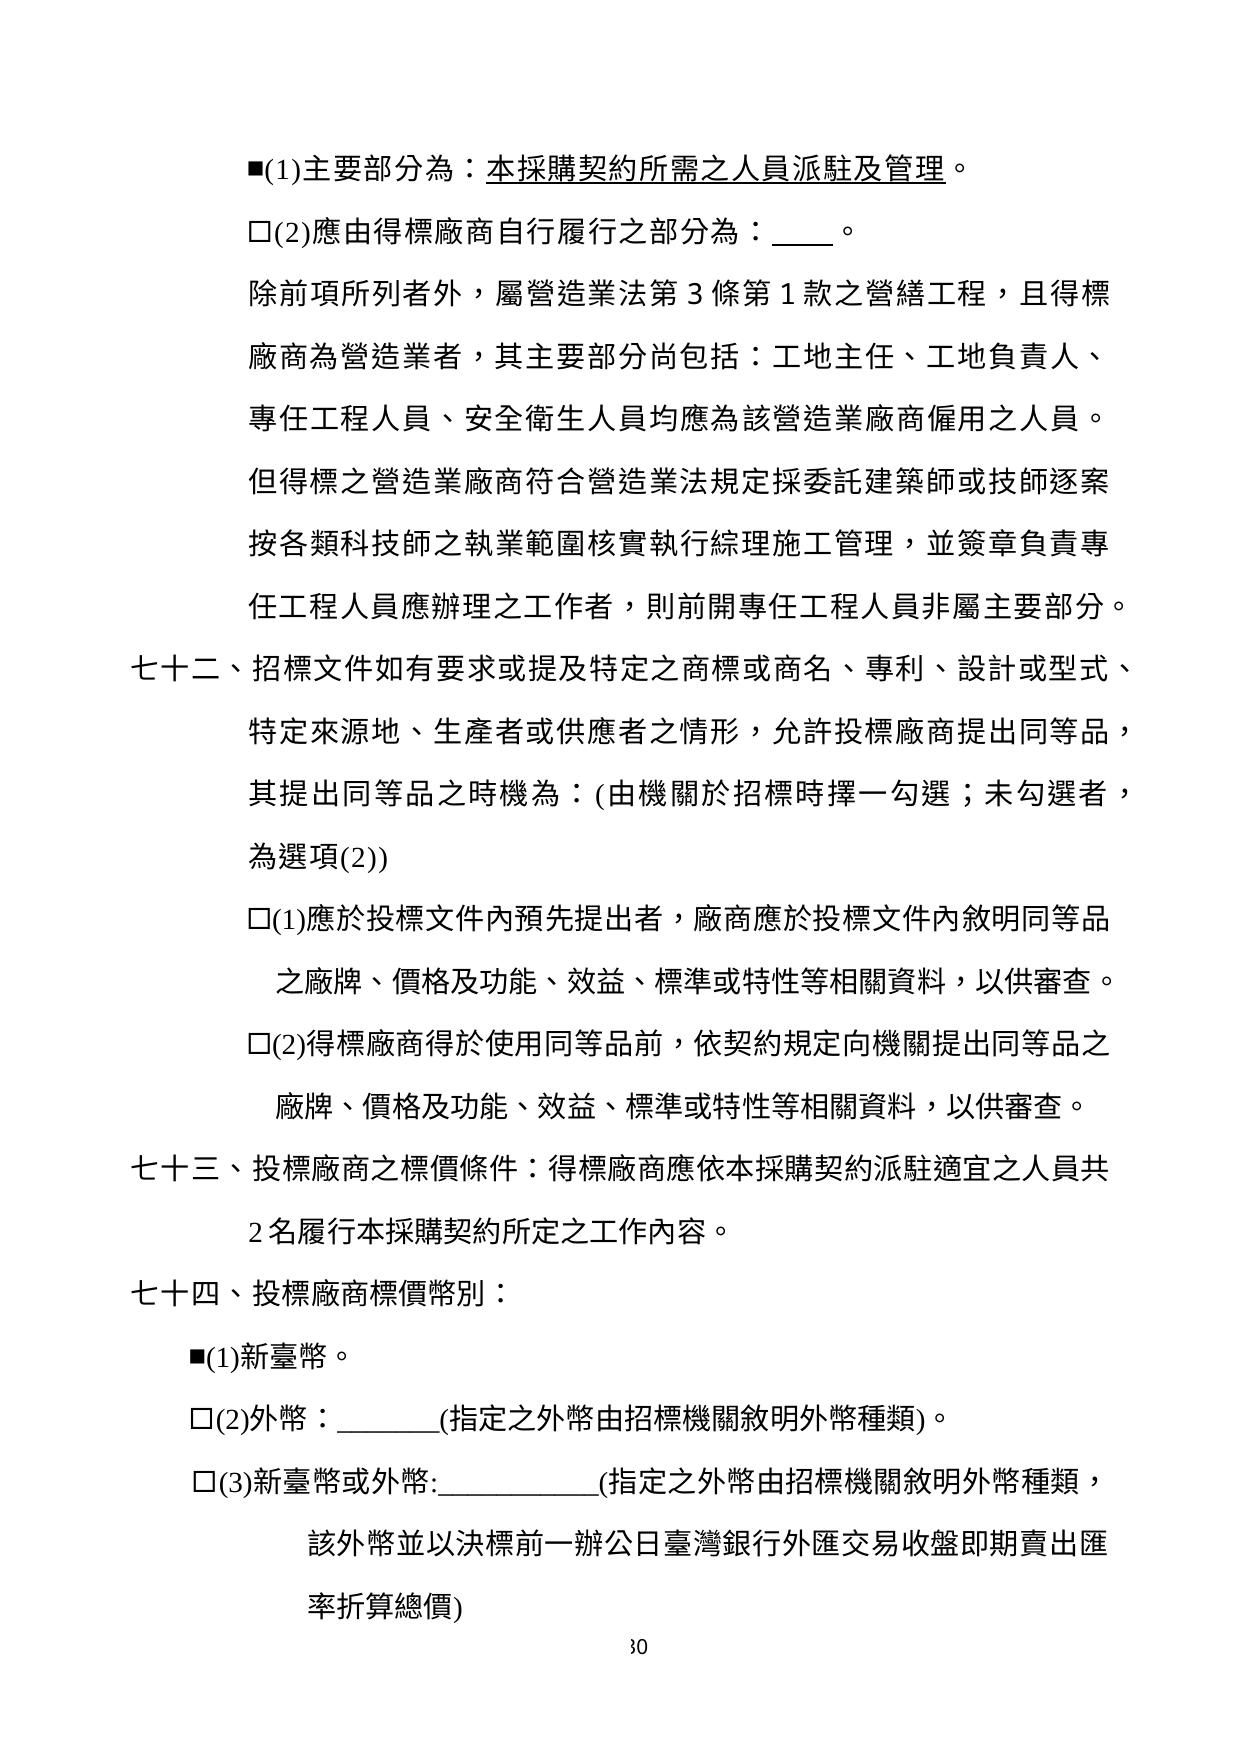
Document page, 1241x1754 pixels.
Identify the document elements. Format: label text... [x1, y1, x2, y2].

list 招標文件如有要求或提及特定之商標或商名、專利、設計或型式、特定來源地、生產者或供應者之情形，允許投標廠商提出同等品，其提出同等品之時機為：(由機關於招標時擇一勾選；未勾選者，為選項(2)) [130, 625, 1110, 875]
text (2)得標廠商得於使用同等品前，依契約規定向機關提出同等品之廠牌、價格及功能、效益、標準或特性等相關資料，以供審查。 [246, 1000, 1110, 1125]
text (1)應於投標文件內預先提出者，廠商應於投標文件內敘明同等品之廠牌、價格及功能、效益、標準或特性等相關資料，以供審查。 [246, 875, 1110, 1000]
list 投標廠商之標價條件：得標廠商應依本採購契約派駐適宜之人員共2名履行本採購契約所定之工作內容。 [130, 1125, 1110, 1250]
text (2)外幣：_______(指定之外幣由招標機關敘明外幣種類)。 [130, 1375, 1110, 1438]
text 除前項所列者外，屬營造業法第3條第1款之營繕工程，且得標廠商為營造業者，其主要部分尚包括：工地主任、工地負責人、專任工程人員、安全衛生人員均應為該營造業廠商僱用之人員。但得標之營造業廠商符合營造業法規定採委託建築師或技師逐案按各類科技師之執業範圍核實執行綜理施工管理，並簽章負責專任工程人員應辦理之工作者，則前開專任工程人員非屬主要部分。 [248, 250, 1110, 625]
text ■(1)主要部分為：本採購契約所需之人員派駐及管理。 [130, 125, 1110, 188]
text (2)應由得標廠商自行履行之部分為： 。 [130, 188, 1110, 250]
text ■(1)新臺幣。 [130, 1313, 1110, 1375]
text (3)新臺幣或外幣:___________(指定之外幣由招標機關敘明外幣種類，該外幣並以決標前一辦公日臺灣銀行外匯交易收盤即期賣出匯率折算總價) [130, 1438, 1110, 1625]
list 投標廠商標價幣別： [130, 1250, 1110, 1313]
